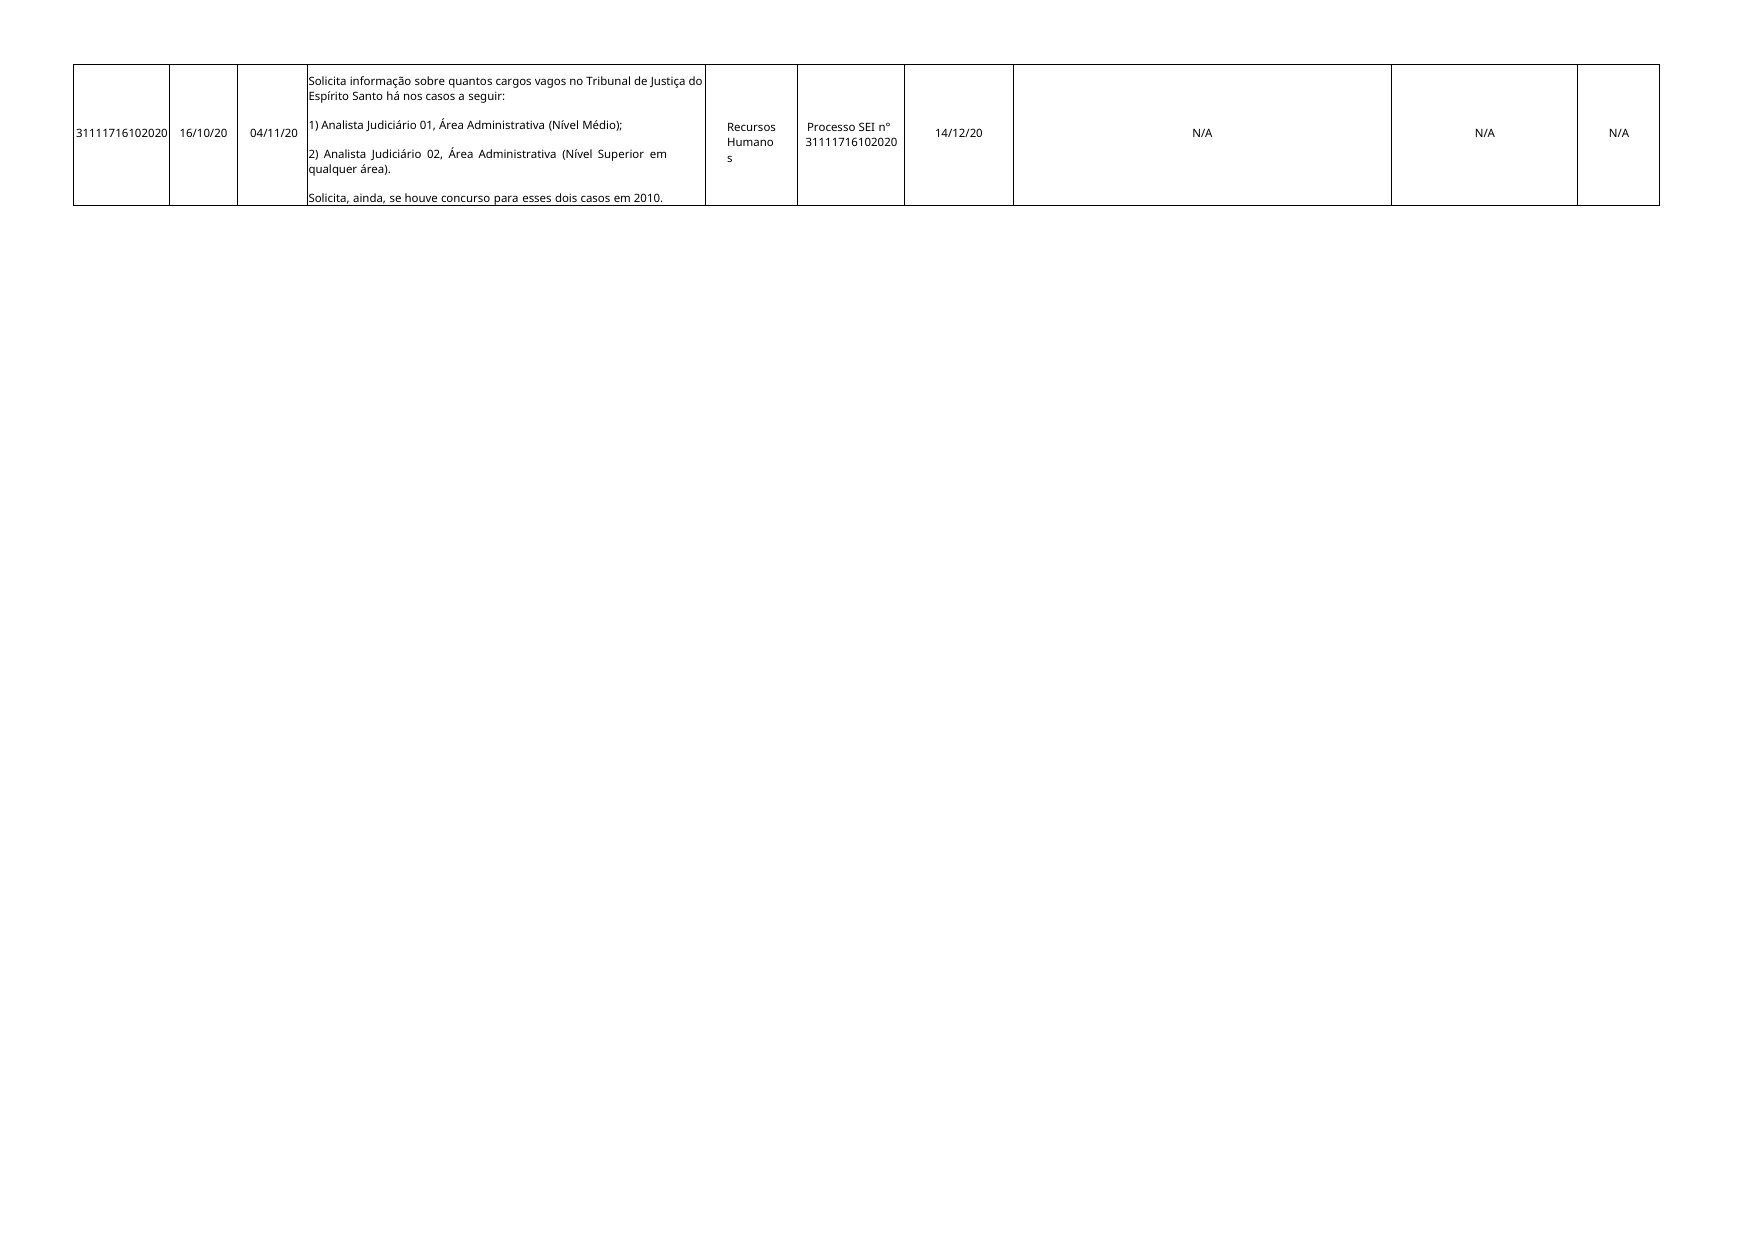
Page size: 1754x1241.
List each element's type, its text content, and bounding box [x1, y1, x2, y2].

table_cell N/A [1392, 65, 1577, 205]
table_cell 16/10/20 [170, 65, 237, 205]
table_cell 04/11/20 [238, 65, 307, 205]
table_cell Processo SEI n° 31111716102020 [798, 65, 904, 205]
table_cell Solicita informação sobre quantos cargos vagos no Tribunal de Justiça do Espírito Santo há nos casos a seguir: Analista Judiciário 01, Área Administrativa (Nível Médio); Analista Judiciário 02, Área Administrativa (Nível Superior em qualquer área). Solicita, ainda, se houve concurso para esses dois casos em 2010. [308, 65, 705, 205]
table_cell N/A [1578, 65, 1659, 205]
table_cell N/A [1014, 65, 1391, 205]
table_cell 31111716102020 [74, 65, 169, 205]
table_cell Recursos Humanos [706, 65, 797, 205]
table_cell 14/12/20 [905, 65, 1013, 205]
